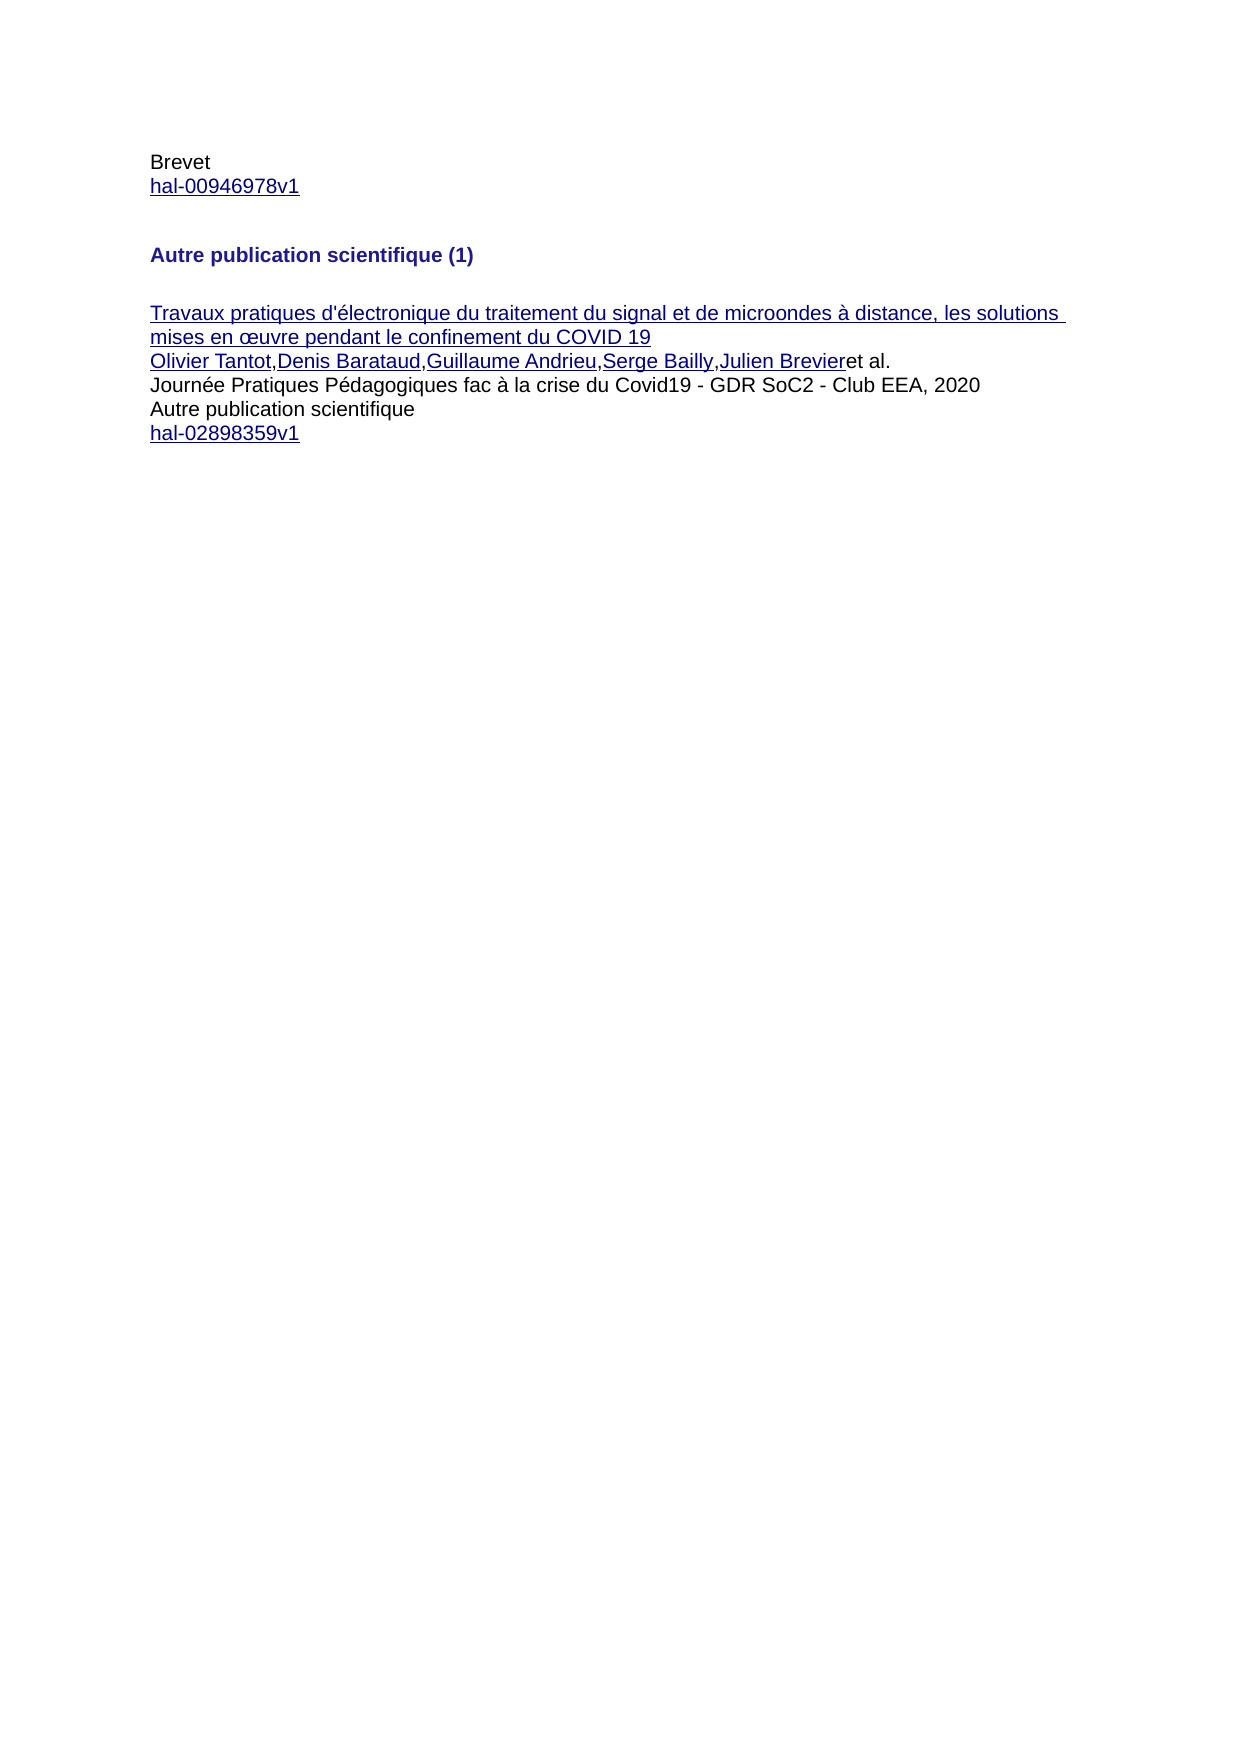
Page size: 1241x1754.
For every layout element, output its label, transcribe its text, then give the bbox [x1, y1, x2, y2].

table_cell Brevet hal-00946978v1 [150, 150, 1090, 198]
table_header Travaux pratiques d'électronique du traitement du signal et de microondes à distance, les solutions mises en œuvre pendant le confinement du COVID 19 Olivier Tantot,Denis Barataud,Guillaume Andrieu,Serge Bailly,Julien Brevieret al. Journée Pratiques Pédagogiques fac à la crise du Covid19 - GDR SoC2 - Club EEA, 2020 Autre publication scientifique hal-02898359v1 [150, 301, 1090, 445]
subtitle Autre publication scientifique (1) [150, 243, 1090, 267]
